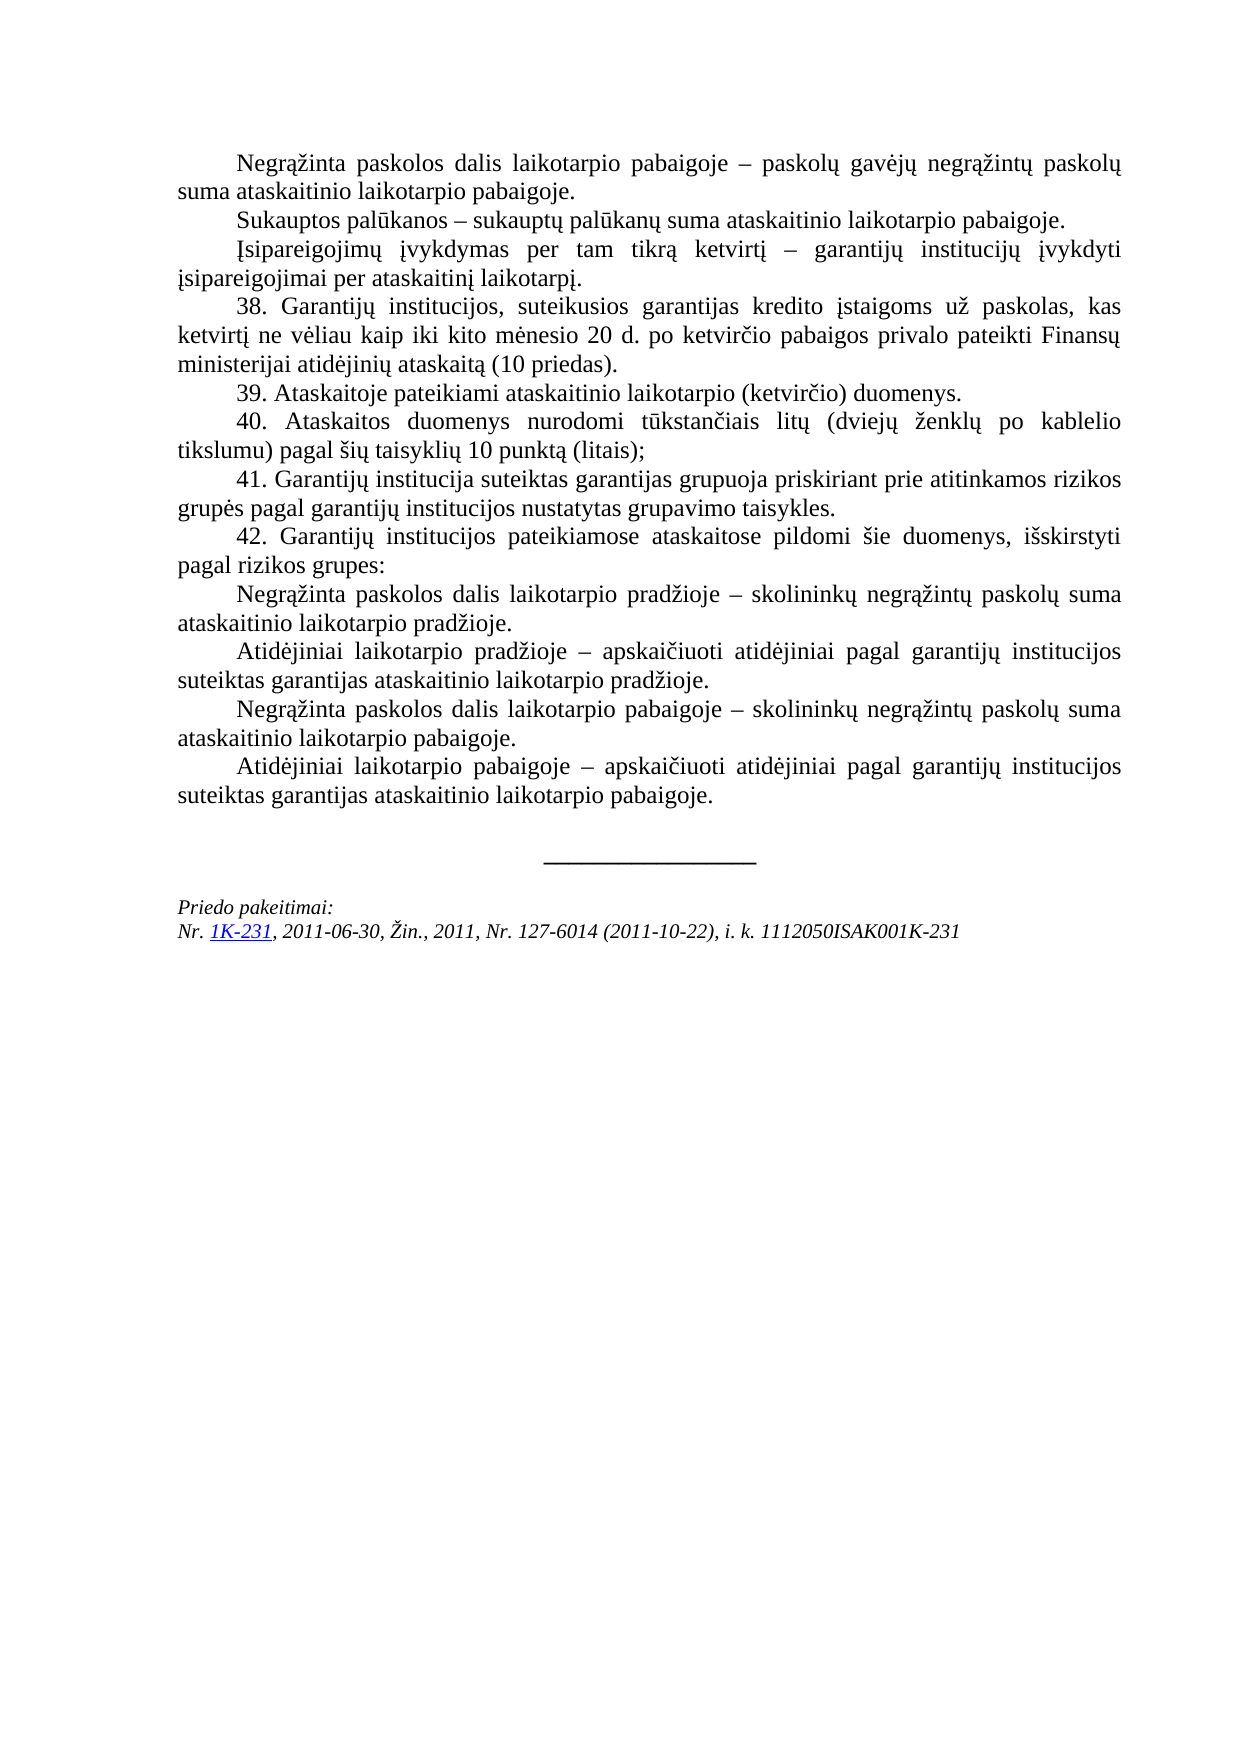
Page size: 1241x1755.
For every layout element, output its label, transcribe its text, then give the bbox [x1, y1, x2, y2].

text Atidėjiniai laikotarpio pradžioje – apskaičiuoti atidėjiniai pagal garantijų institucijos suteiktas garantijas ataskaitinio laikotarpio pradžioje. [177, 636, 1122, 694]
text 39. Ataskaitoje pateikiami ataskaitinio laikotarpio (ketvirčio) duomenys. [177, 378, 1122, 406]
text Priedo pakeitimai: [177, 895, 1122, 919]
text Negrąžinta paskolos dalis laikotarpio pradžioje – skolininkų negrąžintų paskolų suma ataskaitinio laikotarpio pradžioje. [177, 579, 1122, 636]
text Negrąžinta paskolos dalis laikotarpio pabaigoje – paskolų gavėjų negrąžintų paskolų suma ataskaitinio laikotarpio pabaigoje. [177, 148, 1122, 205]
text 40. Ataskaitos duomenys nurodomi tūkstančiais litų (dviejų ženklų po kablelio tikslumu) pagal šių taisyklių 10 punktą (litais); [177, 406, 1122, 464]
text Nr. 1K-231, 2011-06-30, Žin., 2011, Nr. 127-6014 (2011-10-22), i. k. 1112050ISAK001K-231 [177, 919, 1122, 943]
text Negrąžinta paskolos dalis laikotarpio pabaigoje – skolininkų negrąžintų paskolų suma ataskaitinio laikotarpio pabaigoje. [177, 694, 1122, 751]
text Įsipareigojimų įvykdymas per tam tikrą ketvirtį – garantijų institucijų įvykdyti įsipareigojimai per ataskaitinį laikotarpį. [177, 234, 1122, 291]
text Sukauptos palūkanos – sukauptų palūkanų suma ataskaitinio laikotarpio pabaigoje. [177, 205, 1122, 234]
text 42. Garantijų institucijos pateikiamose ataskaitose pildomi šie duomenys, išskirstyti pagal rizikos grupes: [177, 521, 1122, 579]
text _________________ [177, 838, 1122, 866]
text Atidėjiniai laikotarpio pabaigoje – apskaičiuoti atidėjiniai pagal garantijų institucijos suteiktas garantijas ataskaitinio laikotarpio pabaigoje. [177, 751, 1122, 809]
text 41. Garantijų institucija suteiktas garantijas grupuoja priskiriant prie atitinkamos rizikos grupės pagal garantijų institucijos nustatytas grupavimo taisykles. [177, 464, 1122, 521]
text 38. Garantijų institucijos, suteikusios garantijas kredito įstaigoms už paskolas, kas ketvirtį ne vėliau kaip iki kito mėnesio 20 d. po ketvirčio pabaigos privalo pateikti Finansų ministerijai atidėjinių ataskaitą (10 priedas). [177, 291, 1122, 378]
